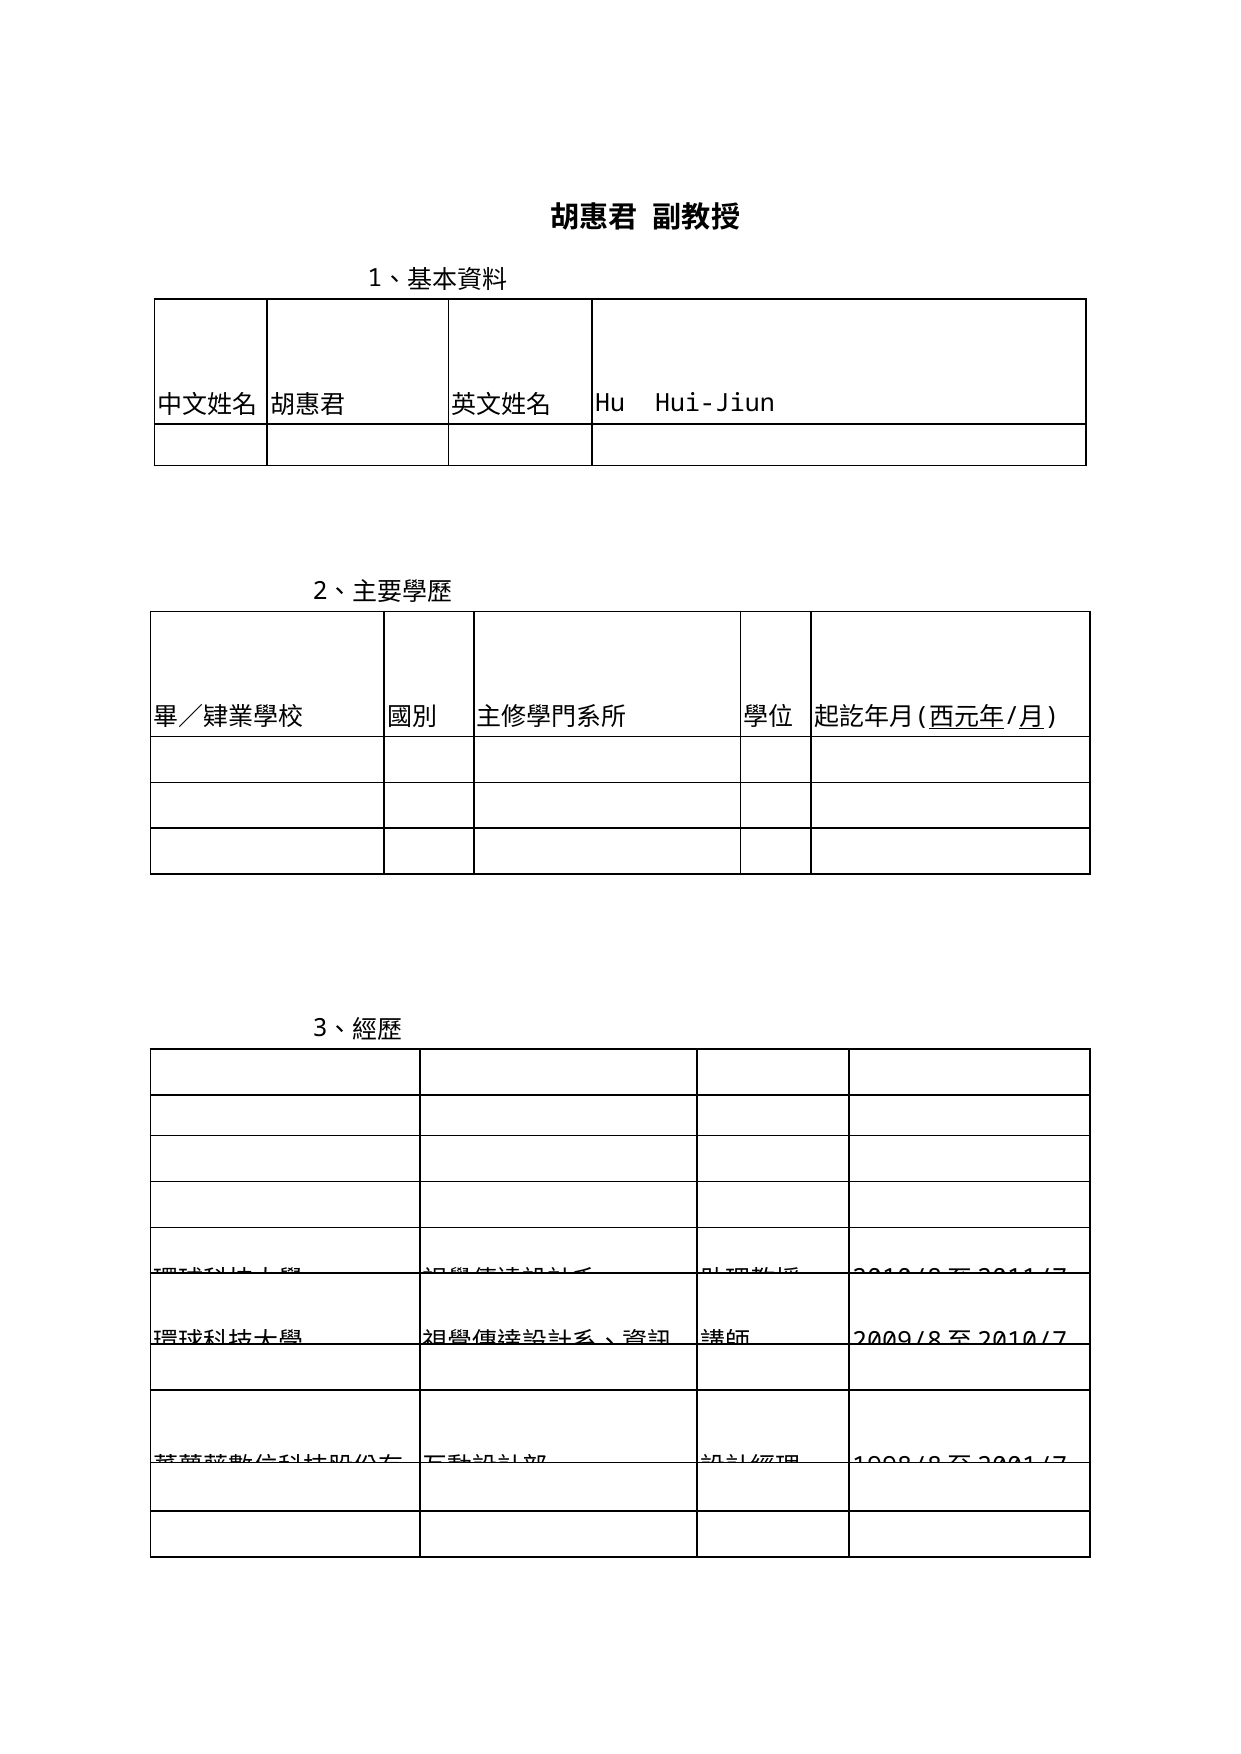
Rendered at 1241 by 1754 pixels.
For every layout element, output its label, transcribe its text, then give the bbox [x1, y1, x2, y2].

table_cell 國籍 [155, 425, 266, 465]
table_cell 設計經理 [698, 1391, 848, 1461]
table_cell 美術設計 [698, 1512, 848, 1556]
table_cell 國立嘉義大學 [151, 1182, 419, 1226]
table_cell 碩士 [741, 783, 810, 827]
table_cell 環球科技大學 [151, 1274, 419, 1343]
table_cell 環球科技大學 [151, 1228, 419, 1272]
table_cell 視覺傳達設計系、資訊管理系 [421, 1274, 696, 1343]
table_cell 1996/8至1998/7 [850, 1463, 1089, 1510]
table_header 中文姓名 [155, 300, 266, 423]
table_cell 視覺傳達設計系 [421, 1228, 696, 1272]
table_header 胡惠君 [268, 300, 448, 423]
table_cell 華炆廣告設計學苑 [151, 1463, 419, 1510]
table_cell 1996/ 9至1998/ 6 [812, 783, 1089, 827]
table_cell 助理教授 [698, 1182, 848, 1226]
table_header Hu Hui-Jiun [593, 300, 1085, 423]
table_cell 女 [593, 425, 1085, 465]
table_header 畢／肄業學校 [151, 612, 383, 736]
text 3、經歷 [187, 986, 1053, 1048]
table_cell 講師 [698, 1463, 848, 1510]
table_cell 講師 [698, 1345, 848, 1389]
table_cell 政伸企業股份有限公司 [151, 1512, 419, 1556]
table_cell 2001/8至2009/8 [850, 1345, 1089, 1389]
table_cell 視覺藝術系所 [421, 1182, 696, 1226]
table_cell 1992/7至1994/6 [850, 1512, 1089, 1556]
table_cell 2004/ 9至2011/ 1 [812, 737, 1089, 781]
table_cell 博士 [741, 737, 810, 781]
table_cell 視覺藝術系所 [421, 1096, 696, 1135]
table_cell 中華民國 [385, 829, 473, 873]
table_cell 資訊管理系 [421, 1345, 696, 1389]
table_header 起訖年月(西元年/月) [850, 1050, 1089, 1094]
table_header 起訖年月(西元年/月) [812, 612, 1089, 736]
table_cell 蕃薯藤數位科技股份有限公司 [151, 1391, 419, 1461]
table_cell 視覺傳達設計系 [475, 829, 740, 873]
table_header 職稱 [698, 1050, 848, 1094]
table_cell 1998/8至2001/7 [850, 1391, 1089, 1461]
table_cell 中華民國 [385, 737, 473, 781]
table_cell 國立雲林科技大學 [151, 783, 383, 827]
table_cell 學士 [741, 829, 810, 873]
table_cell 助理教授 [698, 1228, 848, 1272]
table_cell 互動設計部 [421, 1391, 696, 1461]
table_cell 講師 [698, 1274, 848, 1343]
table_cell 經歷： [151, 1136, 419, 1181]
text 2、主要學歷 [187, 548, 1053, 611]
table_header 學位 [741, 612, 810, 736]
table_cell [421, 1136, 696, 1181]
table_cell 國立雲林科技大學 [151, 829, 383, 873]
table_cell 現職：國立嘉義大學 [151, 1096, 419, 1135]
table_header 英文姓名 [449, 300, 591, 423]
table_cell 副教授 [698, 1096, 848, 1135]
table_cell [850, 1136, 1089, 1181]
table_cell 2010/8至2011/7 [850, 1228, 1089, 1272]
table_header 服務機關 [151, 1050, 419, 1094]
table_cell 設計部 [421, 1512, 696, 1556]
table_cell 性別 [449, 425, 591, 465]
text 胡惠君 副教授 [187, 173, 1053, 236]
table_cell 中華民國 [268, 425, 448, 465]
table_cell 環球科技大學 [151, 1345, 419, 1389]
table_header 主修學門系所 [475, 612, 740, 736]
table_header 國別 [385, 612, 473, 736]
table_header 服務部門／系所 [421, 1050, 696, 1094]
table_cell 視覺傳達設計研究所 [475, 783, 740, 827]
text 1、基本資料 [187, 236, 1053, 298]
table_cell 2011/8至2015/7 [850, 1182, 1089, 1226]
table_cell 1994/ 9至1996/ 6 [812, 829, 1089, 873]
table_cell 國立雲林科技大學 [151, 737, 383, 781]
table_cell 設計學研究所 [475, 737, 740, 781]
table_cell 中華民國 [385, 783, 473, 827]
table_cell 2009/8至2010/7 [850, 1274, 1089, 1343]
table_cell 電腦繪圖、美術設計 [421, 1463, 696, 1510]
table_cell [698, 1136, 848, 1181]
table_cell 2015/8至今 [850, 1096, 1089, 1135]
